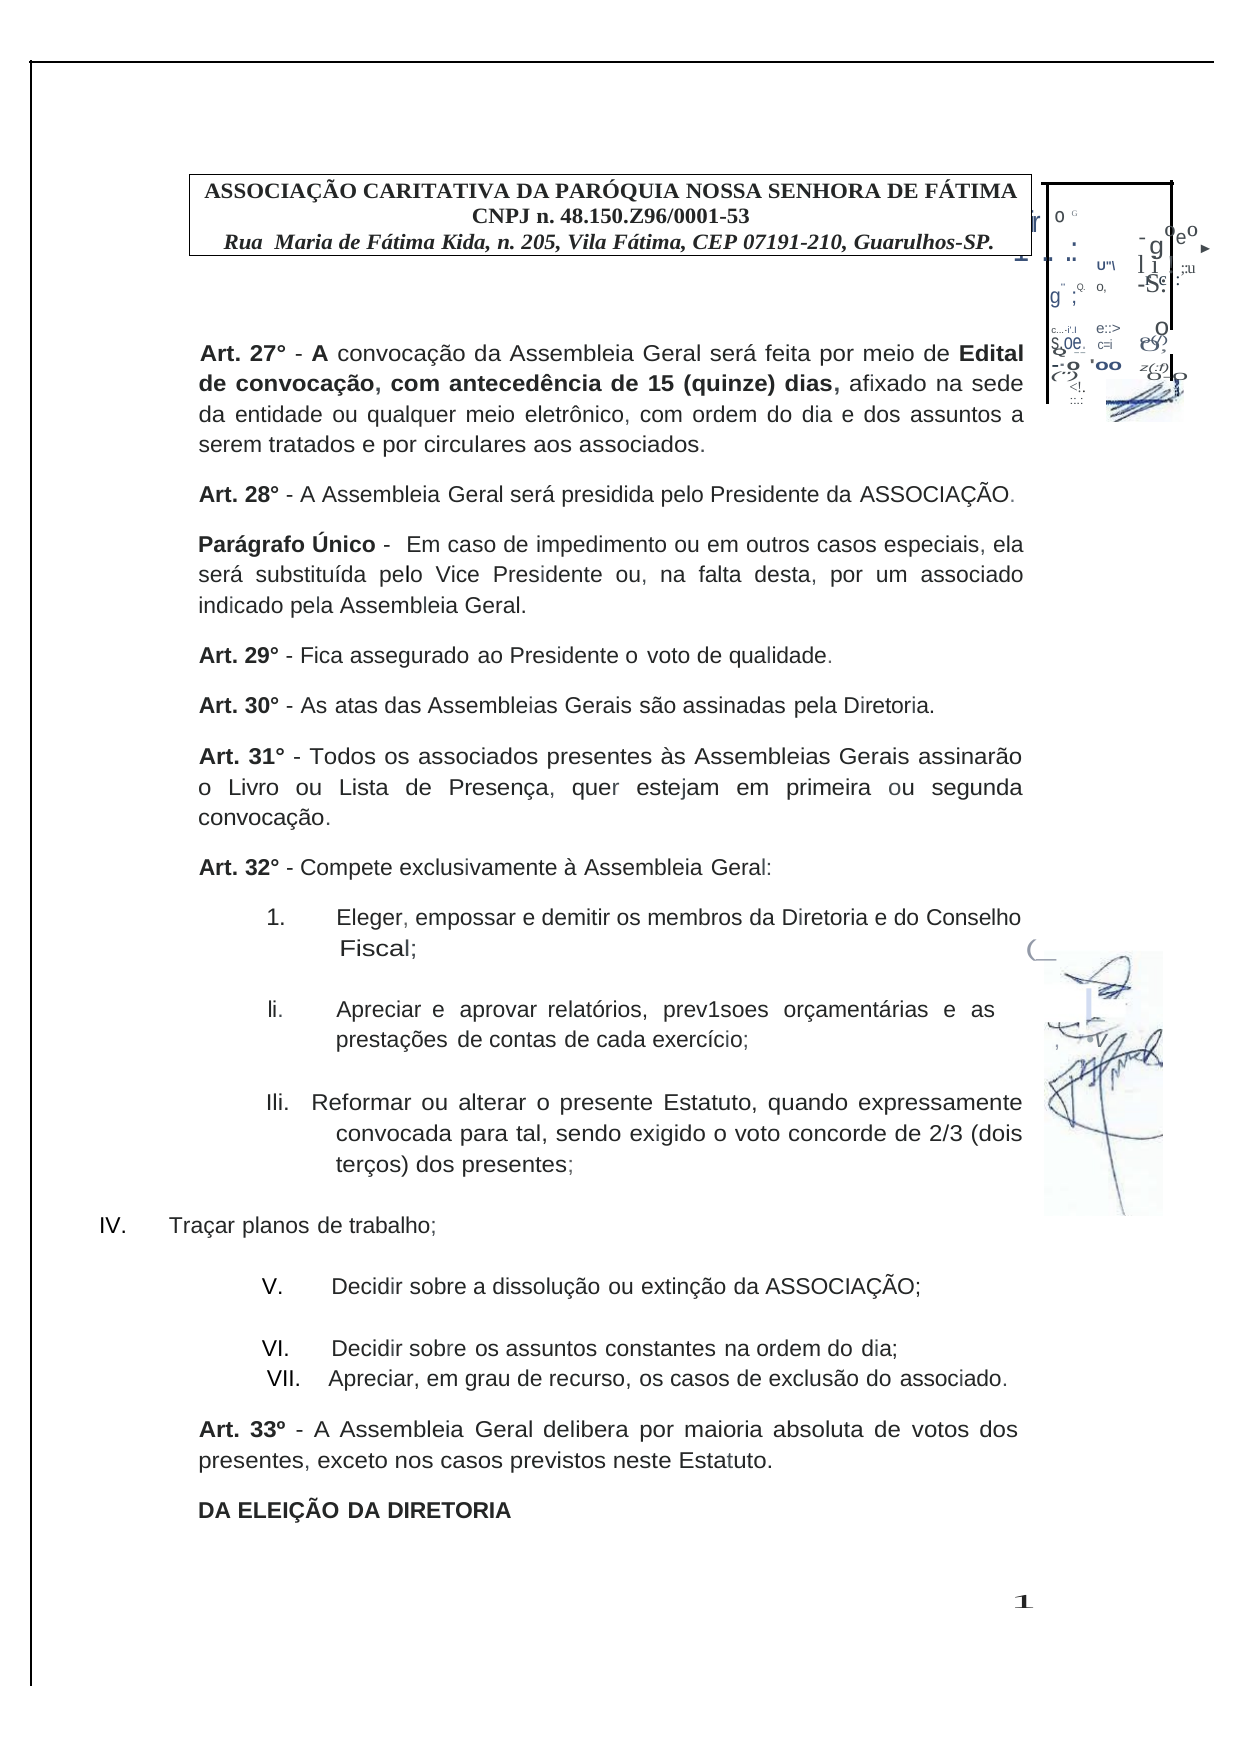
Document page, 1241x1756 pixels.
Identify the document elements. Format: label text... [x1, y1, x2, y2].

list Decidir sobre a dissolução ou extinção da ASSOCIAÇÃO; [262, 1273, 1238, 1299]
text Q -- O, [1173, 341, 1238, 359]
text g"' ;Q. o, [1049, 278, 1107, 295]
text U"\ lric!:;:u [1097, 258, 1170, 278]
text Fiscal; (_ [169, 935, 1227, 962]
text Art. 29° - Fica assegurado ao Presidente o voto de qualidade. [198, 642, 1024, 669]
text I [169, 1056, 1044, 1072]
text ::.: [1069, 395, 1106, 407]
text G [1049, 209, 1078, 218]
list Decidir sobre os assuntos constantes na ordem do dia; [262, 1335, 1238, 1361]
text Parágrafo Único - Em caso de impedimento ou em outros casos especiais, ela será substituída pelo Vice Presidente ou, na falta desta, por um associado indicado pela Assembleia Geral. [198, 531, 1024, 618]
text Art. 30° - As atas das Assembleias Gerais são assinadas pela Diretoria. [198, 692, 1024, 719]
text -gºeº► [1173, 212, 1238, 252]
text U"\ lric!:;:u [1173, 258, 1238, 278]
text li. Apreciar e aprovar relatórios, prev1soes orçamentárias e as _ prestações de contas de cada exercício; , •v [267, 996, 1044, 1053]
text DA ELEIÇÃO DA DIRETORIA [198, 1497, 1238, 1523]
text [1032, 209, 1046, 218]
text [1184, 382, 1238, 395]
text s.oe. c=i o(/) [1051, 330, 1173, 354]
text (") 0-0 [1176, 373, 1238, 382]
text -·o 'oo z(:f) [1051, 359, 1170, 373]
text Art. 31° - Todos os associados presentes às Assembleias Gerais assinarão o Livro ou Lista de Presença, quer estejam em primeira ou segunda convocação. [198, 743, 1023, 831]
text Rua Maria de Fátima Kida, n. 205, Vila Fátima, CEP 07191-210, Guarulhos-SP. [193, 229, 1027, 254]
text [1173, 359, 1238, 373]
text g"' ;Q. o, [169, 278, 1046, 295]
list Traçar planos de trabalho; [99, 1212, 1238, 1238]
text [1184, 395, 1238, 407]
text -S: [1173, 278, 1238, 296]
text Art. 28° - A Assembleia Geral será presidida pelo Presidente da ASSOCIAÇÃO. [198, 481, 1024, 507]
text [169, 209, 189, 218]
list Apreciar, em grau de recurso, os casos de exclusão do associado. [267, 1365, 1238, 1391]
text <!. [1069, 382, 1106, 395]
text -S: [1137, 278, 1170, 296]
text 1ir..º.: [169, 222, 1046, 271]
text 1ir..º.: [1049, 222, 1081, 271]
text c...·i'.I e::> o [1051, 314, 1170, 330]
text -gºeº► [1136, 212, 1170, 252]
text Q -- O, [1052, 354, 1170, 359]
text Art. 32° - Compete exclusivamente à Assembleia Geral: [198, 854, 1024, 881]
text Ili. Reformar ou alterar o presente Estatuto, quando expressamente convocada para tal, sendo exigido o voto concorde de 2/3 (dois terços) dos presentes; [266, 1089, 1023, 1177]
text Art. 27° - A convocação da Assembleia Geral será feita por meio de Edital de convocação, com antecedência de 15 (quinze) dias, afixado na sede da entidade ou qualquer meio eletrônico, com ordem do dia e dos assuntos a serem tratados e por circulares aos associados. [198, 340, 1024, 457]
text 1. Eleger, empossar e demitir os membros da Diretoria e do Conselho [266, 903, 1024, 931]
text ASSOCIAÇÃO CARITATIVA DA PARÓQUIA NOSSA SENHORA DE FÁTIMA CNPJ n. 48.150.Z96/0001-53 [193, 178, 1028, 228]
text Art. 33º - A Assembleia Geral delibera por maioria absoluta de votos dos presentes, exceto nos casos previstos neste Estatuto. [198, 1416, 1079, 1473]
text c...·i'.I e::> o [1173, 314, 1238, 341]
text [190, 175, 1031, 255]
text (") 0-0 [1050, 373, 1149, 382]
